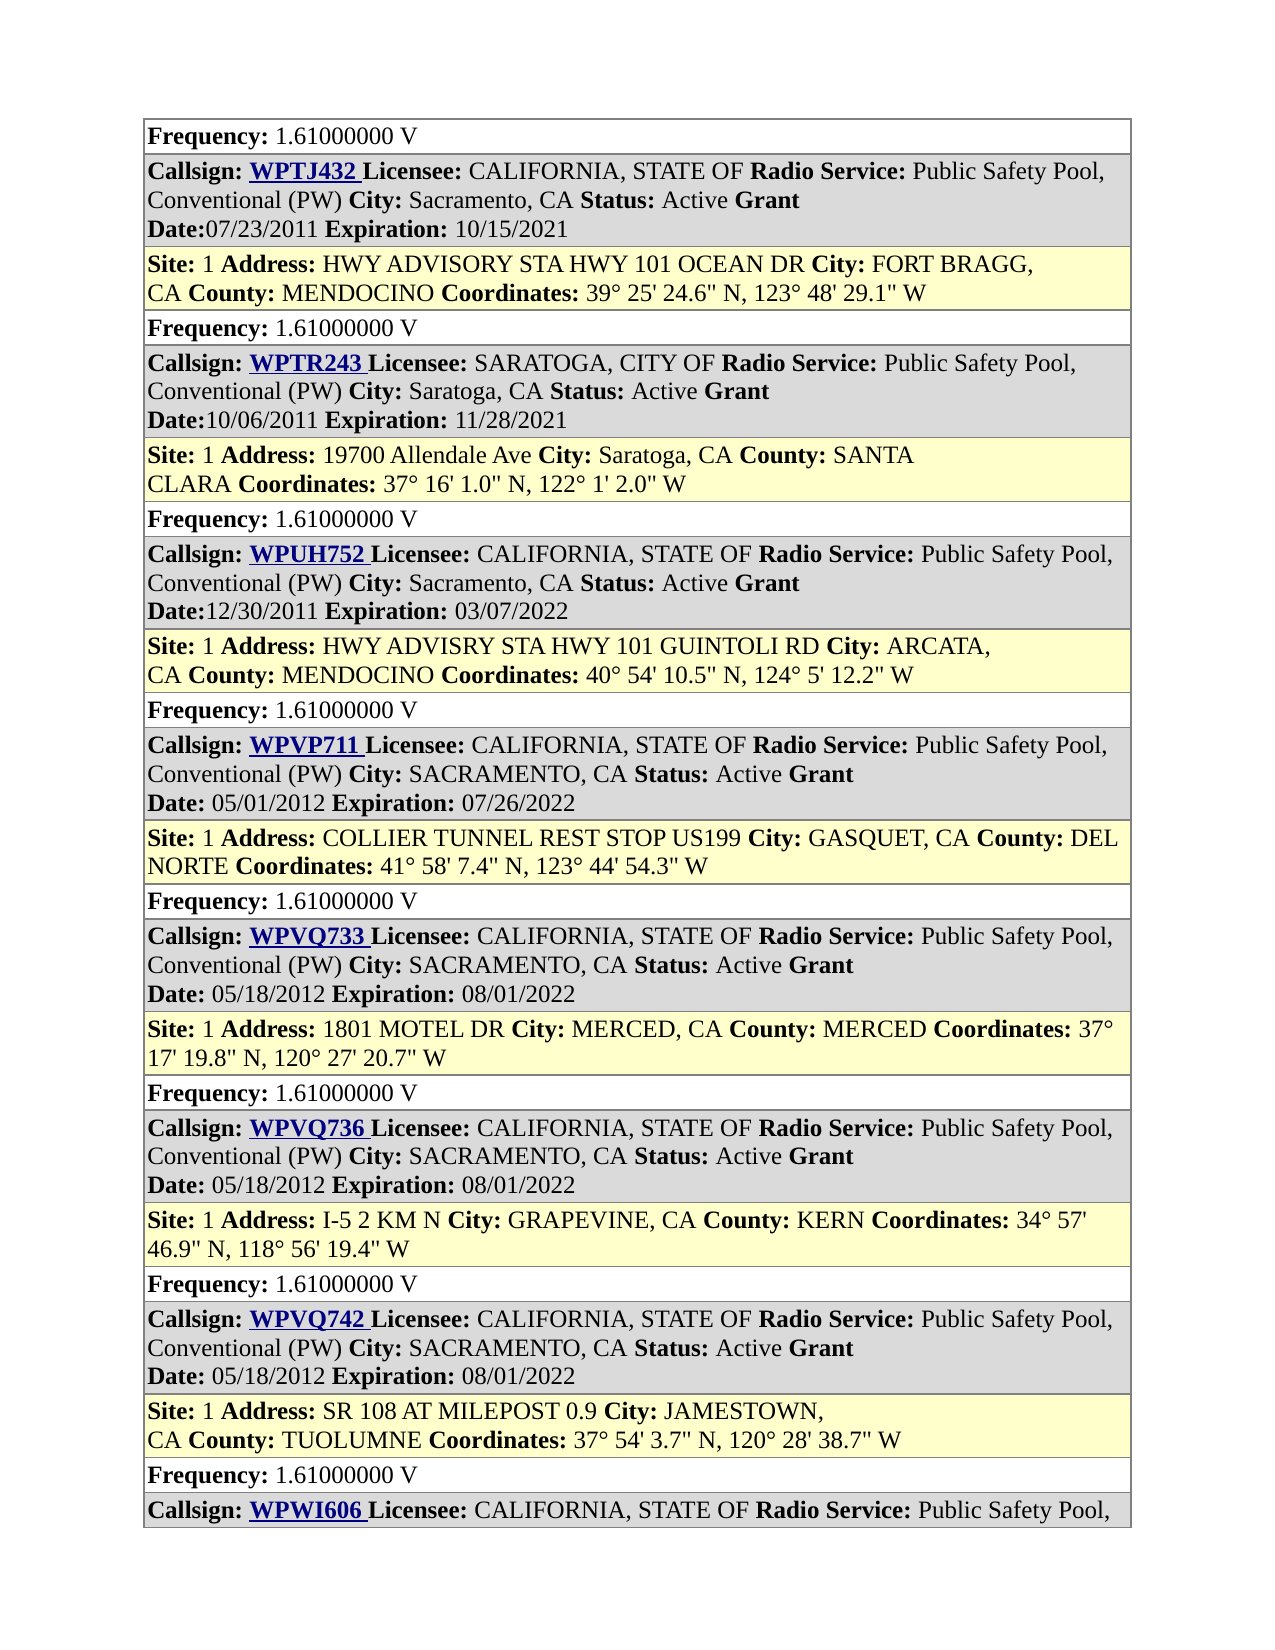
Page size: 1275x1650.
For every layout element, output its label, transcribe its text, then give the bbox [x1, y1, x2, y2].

table_cell Site: 1 Address: 19700 Allendale Ave City: Saratoga, CA County: SANTA CLARA Coordinates: 37° 16' 1.0" N, 122° 1' 2.0" W [145, 438, 1130, 501]
table_cell Frequency: 1.61000000 V [145, 1267, 1130, 1301]
table_cell Site: 1 Address: HWY ADVISORY STA HWY 101 OCEAN DR City: FORT BRAGG, CA County: MENDOCINO Coordinates: 39° 25' 24.6" N, 123° 48' 29.1" W [145, 247, 1130, 309]
table_cell Frequency: 1.61000000 V [145, 693, 1130, 727]
table_cell Callsign: WPVP711 Licensee: CALIFORNIA, STATE OF Radio Service: Public Safety Pool, Conventional (PW) City: SACRAMENTO, CA Status: Active Grant Date: 05/01/2012 Expiration: 07/26/2022 [145, 728, 1130, 819]
table_cell Callsign: WPWI606 Licensee: CALIFORNIA, STATE OF Radio Service: Public Safety Pool, [145, 1493, 1130, 1527]
table_cell Frequency: 1.61000000 V [145, 885, 1130, 918]
table_cell Frequency: 1.61000000 V [145, 311, 1130, 344]
table_cell Site: 1 Address: HWY ADVISRY STA HWY 101 GUINTOLI RD City: ARCATA, CA County: MENDOCINO Coordinates: 40° 54' 10.5" N, 124° 5' 12.2" W [145, 630, 1130, 692]
table_cell Callsign: WPVQ742 Licensee: CALIFORNIA, STATE OF Radio Service: Public Safety Pool, Conventional (PW) City: SACRAMENTO, CA Status: Active Grant Date: 05/18/2012 Expiration: 08/01/2022 [145, 1302, 1130, 1393]
table_cell Frequency: 1.61000000 V [145, 1076, 1130, 1109]
table_cell Site: 1 Address: SR 108 AT MILEPOST 0.9 City: JAMESTOWN, CA County: TUOLUMNE Coordinates: 37° 54' 3.7" N, 120° 28' 38.7" W [145, 1395, 1130, 1457]
table_cell Site: 1 Address: 1801 MOTEL DR City: MERCED, CA County: MERCED Coordinates: 37° 17' 19.8" N, 120° 27' 20.7" W [145, 1012, 1130, 1074]
table_cell Frequency: 1.61000000 V [145, 502, 1130, 536]
table_cell Site: 1 Address: I-5 2 KM N City: GRAPEVINE, CA County: KERN Coordinates: 34° 57' 46.9" N, 118° 56' 19.4" W [145, 1203, 1130, 1266]
table_cell Callsign: WPTR243 Licensee: SARATOGA, CITY OF Radio Service: Public Safety Pool, Conventional (PW) City: Saratoga, CA Status: Active Grant Date:10/06/2011 Expiration: 11/28/2021 [145, 346, 1130, 437]
table_cell Frequency: 1.61000000 V [145, 120, 1130, 153]
table_cell Callsign: WPUH752 Licensee: CALIFORNIA, STATE OF Radio Service: Public Safety Pool, Conventional (PW) City: Sacramento, CA Status: Active Grant Date:12/30/2011 Expiration: 03/07/2022 [145, 537, 1130, 628]
table_cell Callsign: WPTJ432 Licensee: CALIFORNIA, STATE OF Radio Service: Public Safety Pool, Conventional (PW) City: Sacramento, CA Status: Active Grant Date:07/23/2011 Expiration: 10/15/2021 [145, 155, 1130, 246]
table_cell Callsign: WPVQ733 Licensee: CALIFORNIA, STATE OF Radio Service: Public Safety Pool, Conventional (PW) City: SACRAMENTO, CA Status: Active Grant Date: 05/18/2012 Expiration: 08/01/2022 [145, 920, 1130, 1011]
table_cell Frequency: 1.61000000 V [145, 1458, 1130, 1492]
table_cell Site: 1 Address: COLLIER TUNNEL REST STOP US199 City: GASQUET, CA County: DEL NORTE Coordinates: 41° 58' 7.4" N, 123° 44' 54.3" W [145, 821, 1130, 883]
table_cell Callsign: WPVQ736 Licensee: CALIFORNIA, STATE OF Radio Service: Public Safety Pool, Conventional (PW) City: SACRAMENTO, CA Status: Active Grant Date: 05/18/2012 Expiration: 08/01/2022 [145, 1111, 1130, 1202]
